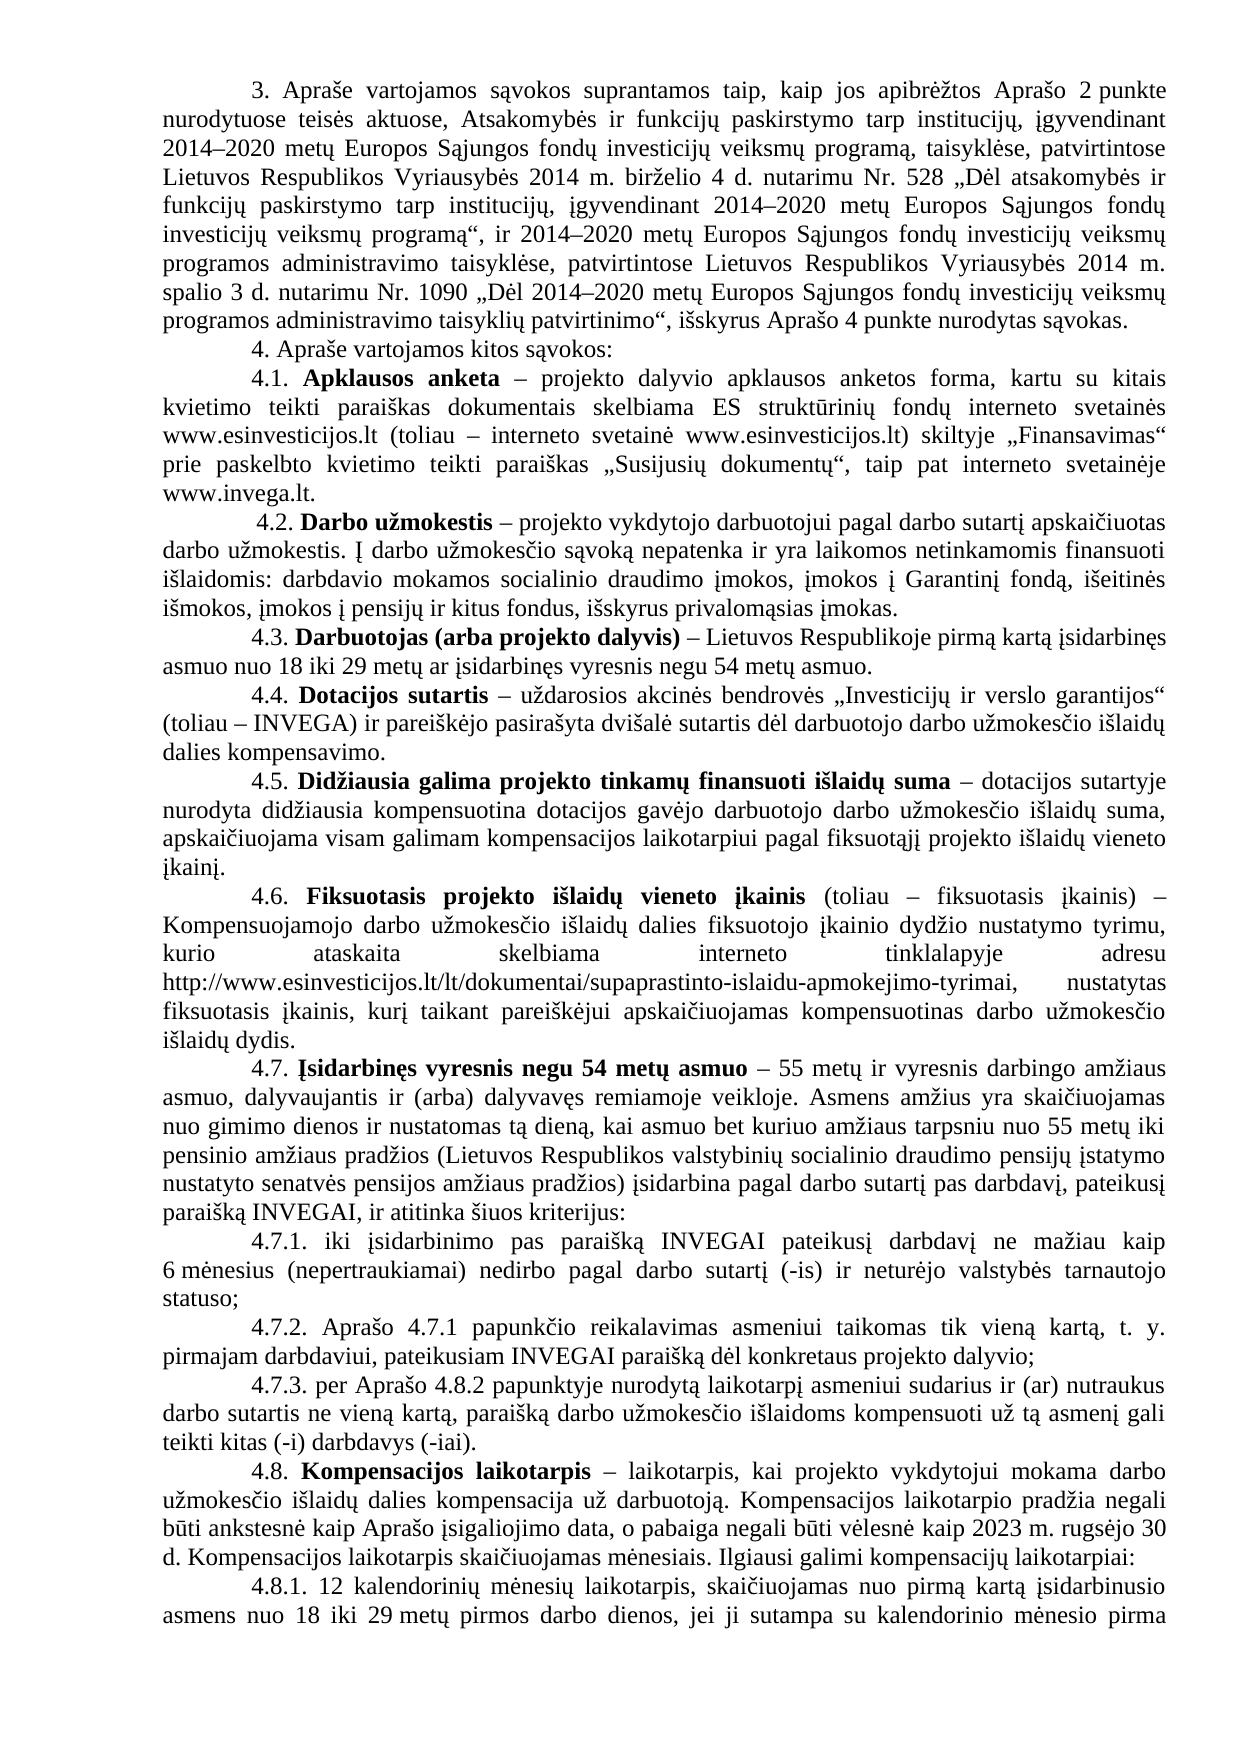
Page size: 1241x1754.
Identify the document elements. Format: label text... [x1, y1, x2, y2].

text 4.7.2. Aprašo 4.7.1 papunkčio reikalavimas asmeniui taikomas tik vieną kartą, t. y. pirmajam darbdaviui, pateikusiam INVEGAI paraišką dėl konkretaus projekto dalyvio; [162, 1312, 1167, 1370]
text 4.3. Darbuotojas (arba projekto dalyvis) – Lietuvos Respublikoje pirmą kartą įsidarbinęs asmuo nuo 18 iki 29 metų ar įsidarbinęs vyresnis negu 54 metų asmuo. [162, 622, 1167, 680]
text 3. Apraše vartojamos sąvokos suprantamos taip, kaip jos apibrėžtos Aprašo 2 punkte nurodytuose teisės aktuose, Atsakomybės ir funkcijų paskirstymo tarp institucijų, įgyvendinant 2014–2020 metų Europos Sąjungos fondų investicijų veiksmų programą, taisyklėse, patvirtintose Lietuvos Respublikos Vyriausybės 2014 m. birželio 4 d. nutarimu Nr. 528 „Dėl atsakomybės ir funkcijų paskirstymo tarp institucijų, įgyvendinant 2014–2020 metų Europos Sąjungos fondų investicijų veiksmų programą“, ir 2014–2020 metų Europos Sąjungos fondų investicijų veiksmų programos administravimo taisyklėse, patvirtintose Lietuvos Respublikos Vyriausybės 2014 m. spalio 3 d. nutarimu Nr. 1090 „Dėl 2014–2020 metų Europos Sąjungos fondų investicijų veiksmų programos administravimo taisyklių patvirtinimo“, išskyrus Aprašo 4 punkte nurodytas sąvokas. [162, 75, 1167, 334]
text 4.4. Dotacijos sutartis – uždarosios akcinės bendrovės „Investicijų ir verslo garantijos“ (toliau – INVEGA) ir pareiškėjo pasirašyta dvišalė sutartis dėl darbuotojo darbo užmokesčio išlaidų dalies kompensavimo. [162, 680, 1167, 766]
text 4.8.1. 12 kalendorinių mėnesių laikotarpis, skaičiuojamas nuo pirmą kartą įsidarbinusio asmens nuo 18 iki 29 metų pirmos darbo dienos, jei ji sutampa su kalendorinio mėnesio pirma [162, 1571, 1167, 1628]
text 4.2. Darbo užmokestis – projekto vykdytojo darbuotojui pagal darbo sutartį apskaičiuotas darbo užmokestis. Į darbo užmokesčio sąvoką nepatenka ir yra laikomos netinkamomis finansuoti išlaidomis: darbdavio mokamos socialinio draudimo įmokos, įmokos į Garantinį fondą, išeitinės išmokos, įmokos į pensijų ir kitus fondus, išskyrus privalomąsias įmokas. [162, 507, 1167, 622]
text 4.1. Apklausos anketa – projekto dalyvio apklausos anketos forma, kartu su kitais kvietimo teikti paraiškas dokumentais skelbiama ES struktūrinių fondų interneto svetainės www.esinvesticijos.lt (toliau – interneto svetainė www.esinvesticijos.lt) skiltyje „Finansavimas“ prie paskelbto kvietimo teikti paraiškas „Susijusių dokumentų“, taip pat interneto svetainėje www.invega.lt. [162, 363, 1167, 507]
text 4.6. Fiksuotasis projekto išlaidų vieneto įkainis (toliau – fiksuotasis įkainis) – Kompensuojamojo darbo užmokesčio išlaidų dalies fiksuotojo įkainio dydžio nustatymo tyrimu, kurio ataskaita skelbiama interneto tinklalapyje adresu http://www.esinvesticijos.lt/lt/dokumentai/supaprastinto-islaidu-apmokejimo-tyrimai, nustatytas fiksuotasis įkainis, kurį taikant pareiškėjui apskaičiuojamas kompensuotinas darbo užmokesčio išlaidų dydis. [162, 881, 1167, 1053]
text 4.7.3. per Aprašo 4.8.2 papunktyje nurodytą laikotarpį asmeniui sudarius ir (ar) nutraukus darbo sutartis ne vieną kartą, paraišką darbo užmokesčio išlaidoms kompensuoti už tą asmenį gali teikti kitas (-i) darbdavys (-iai). [162, 1370, 1167, 1456]
text 4.7.1. iki įsidarbinimo pas paraišką INVEGAI pateikusį darbdavį ne mažiau kaip 6 mėnesius (nepertraukiamai) nedirbo pagal darbo sutartį (-is) ir neturėjo valstybės tarnautojo statuso; [162, 1226, 1167, 1312]
text 4. Apraše vartojamos kitos sąvokos: [162, 334, 1167, 363]
text 4.5. Didžiausia galima projekto tinkamų finansuoti išlaidų suma – dotacijos sutartyje nurodyta didžiausia kompensuotina dotacijos gavėjo darbuotojo darbo užmokesčio išlaidų suma, apskaičiuojama visam galimam kompensacijos laikotarpiui pagal fiksuotąjį projekto išlaidų vieneto įkainį. [162, 766, 1167, 881]
text 4.8. Kompensacijos laikotarpis – laikotarpis, kai projekto vykdytojui mokama darbo užmokesčio išlaidų dalies kompensacija už darbuotoją. Kompensacijos laikotarpio pradžia negali būti ankstesnė kaip Aprašo įsigaliojimo data, o pabaiga negali būti vėlesnė kaip 2023 m. rugsėjo 30 d. Kompensacijos laikotarpis skaičiuojamas mėnesiais. Ilgiausi galimi kompensacijų laikotarpiai: [162, 1456, 1167, 1571]
text 4.7. Įsidarbinęs vyresnis negu 54 metų asmuo – 55 metų ir vyresnis darbingo amžiaus asmuo, dalyvaujantis ir (arba) dalyvavęs remiamoje veikloje. Asmens amžius yra skaičiuojamas nuo gimimo dienos ir nustatomas tą dieną, kai asmuo bet kuriuo amžiaus tarpsniu nuo 55 metų iki pensinio amžiaus pradžios (Lietuvos Respublikos valstybinių socialinio draudimo pensijų įstatymo nustatyto senatvės pensijos amžiaus pradžios) įsidarbina pagal darbo sutartį pas darbdavį, pateikusį paraišką INVEGAI, ir atitinka šiuos kriterijus: [162, 1053, 1167, 1226]
